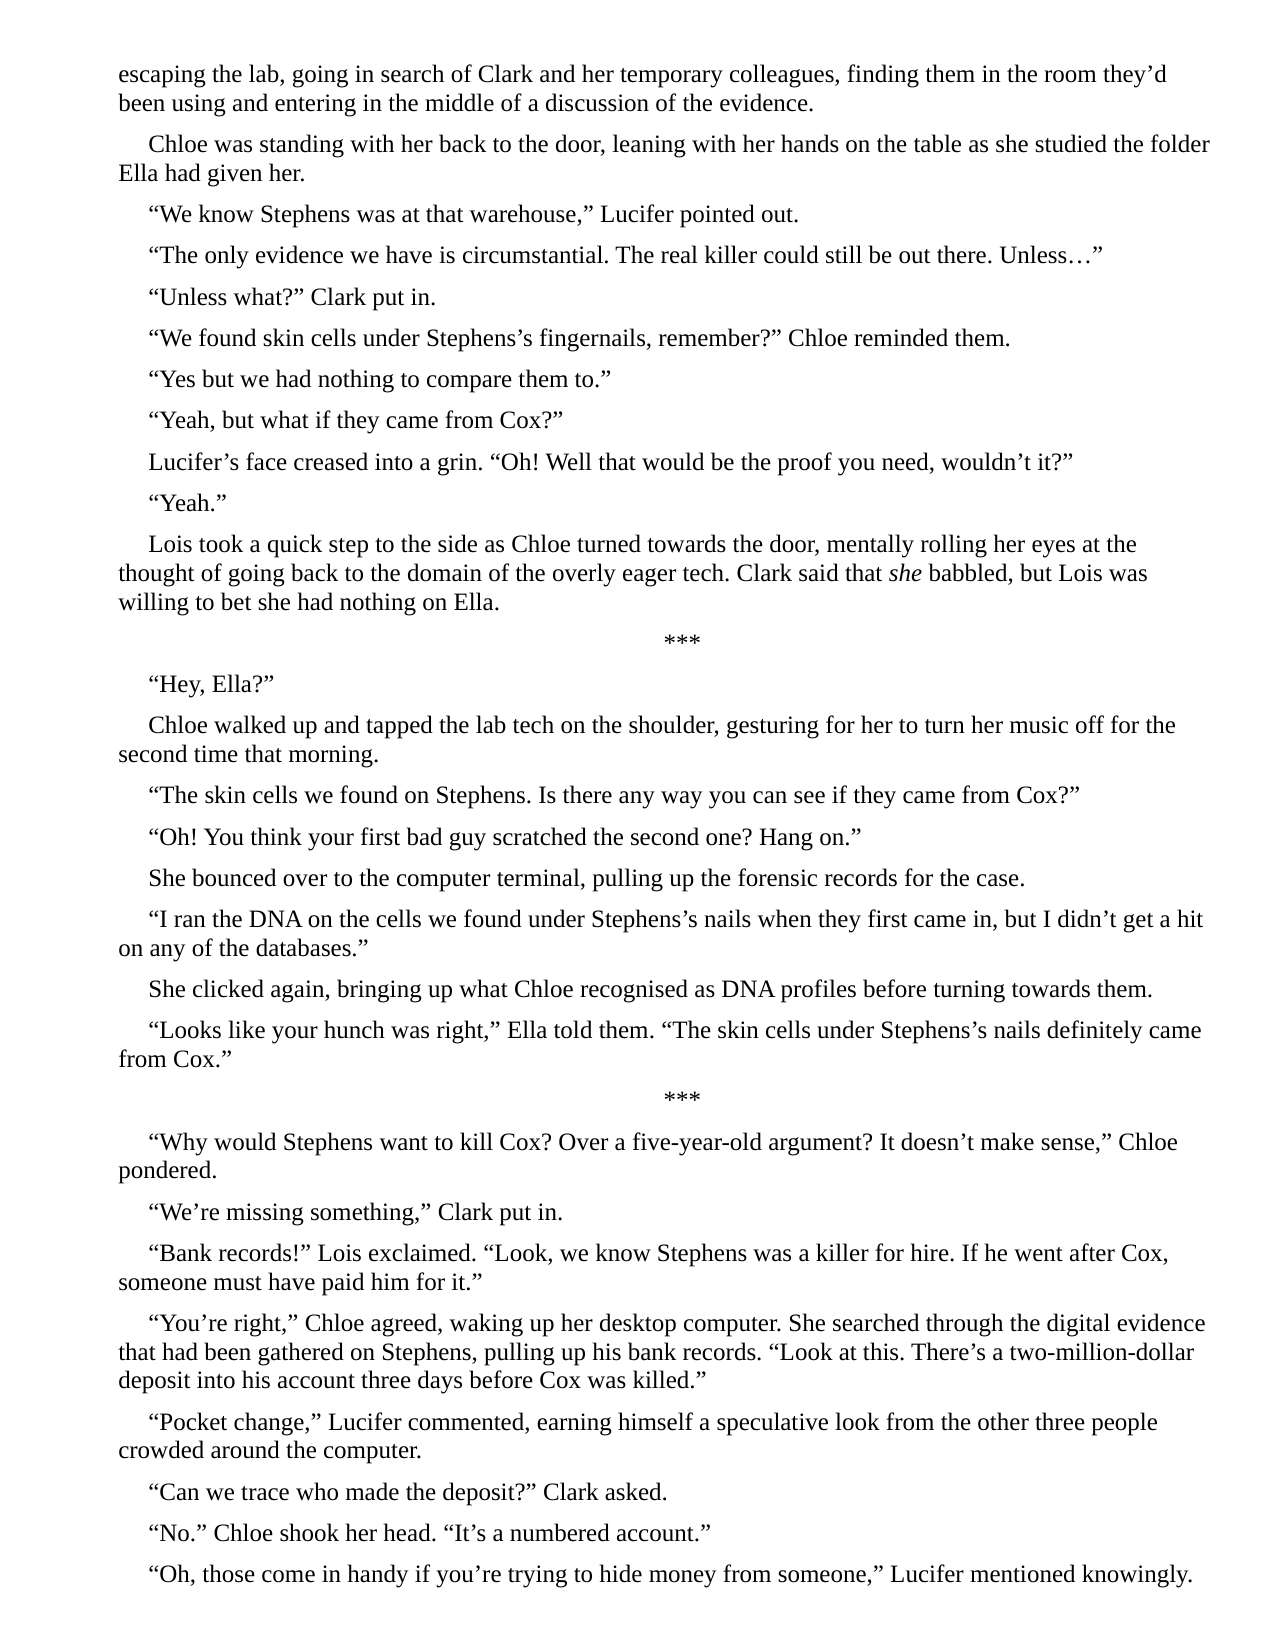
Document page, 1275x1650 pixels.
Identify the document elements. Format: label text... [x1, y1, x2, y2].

text Lois took a quick step to the side as Chloe turned towards the door, mentally rolling her eyes at the thought of going back to the domain of the overly eager tech. Clark said that she babbled, but Lois was willing to bet she had nothing on Ella. [118, 529, 1216, 615]
text Lucifer’s face creased into a grin. “Oh! Well that would be the proof you need, wouldn’t it?” [118, 447, 1216, 475]
text “The only evidence we have is circumstantial. The real killer could still be out there. Unless…” [118, 240, 1216, 269]
text “Unless what?” Clark put in. [118, 282, 1216, 310]
text “We know Stephens was at that warehouse,” Lucifer pointed out. [118, 199, 1216, 228]
text escaping the lab, going in search of Clark and her temporary colleagues, finding them in the room they’d been using and entering in the middle of a discussion of the evidence. [118, 59, 1216, 117]
text She bounced over to the computer terminal, pulling up the forensic records for the case. [118, 863, 1216, 892]
text Chloe walked up and tapped the lab tech on the shoulder, gesturing for her to turn her music off for the second time that morning. [118, 710, 1216, 768]
text *** [118, 1085, 1216, 1114]
text “No.” Chloe shook her head. “It’s a numbered account.” [118, 1518, 1216, 1547]
text “Why would Stephens want to kill Cox? Over a five-year-old argument? It doesn’t make sense,” Chloe pondered. [118, 1127, 1216, 1184]
text “Looks like your hunch was right,” Ella told them. “The skin cells under Stephens’s nails definitely came from Cox.” [118, 1015, 1216, 1073]
text “Oh! You think your first bad guy scratched the second one? Hang on.” [118, 822, 1216, 850]
text “You’re right,” Chloe agreed, waking up her desktop computer. She searched through the digital evidence that had been gathered on Stephens, pulling up his bank records. “Look at this. There’s a two-million-dollar deposit into his account three days before Cox was killed.” [118, 1308, 1216, 1394]
text “Oh, those come in handy if you’re trying to hide money from someone,” Lucifer mentioned knowingly. [118, 1559, 1216, 1588]
text She clicked again, bringing up what Chloe recognised as DNA profiles before turning towards them. [118, 974, 1216, 1003]
text “Yes but we had nothing to compare them to.” [118, 364, 1216, 393]
text “I ran the DNA on the cells we found under Stephens’s nails when they first came in, but I didn’t get a hit on any of the databases.” [118, 904, 1216, 962]
text “Hey, Ella?” [118, 669, 1216, 698]
text “Yeah, but what if they came from Cox?” [118, 405, 1216, 434]
text *** [118, 628, 1216, 657]
text “Pocket change,” Lucifer commented, earning himself a speculative look from the other three people crowded around the computer. [118, 1407, 1216, 1464]
text “We found skin cells under Stephens’s fingernails, remember?” Chloe reminded them. [118, 323, 1216, 352]
text Chloe was standing with her back to the door, leaning with her hands on the table as she studied the folder Ella had given her. [118, 129, 1216, 187]
text “We’re missing something,” Clark put in. [118, 1197, 1216, 1225]
text “Can we trace who made the deposit?” Clark asked. [118, 1477, 1216, 1505]
text “Yeah.” [118, 488, 1216, 517]
text “The skin cells we found on Stephens. Is there any way you can see if they came from Cox?” [118, 780, 1216, 809]
text “Bank records!” Lois exclaimed. “Look, we know Stephens was a killer for hire. If he went after Cox, someone must have paid him for it.” [118, 1238, 1216, 1295]
